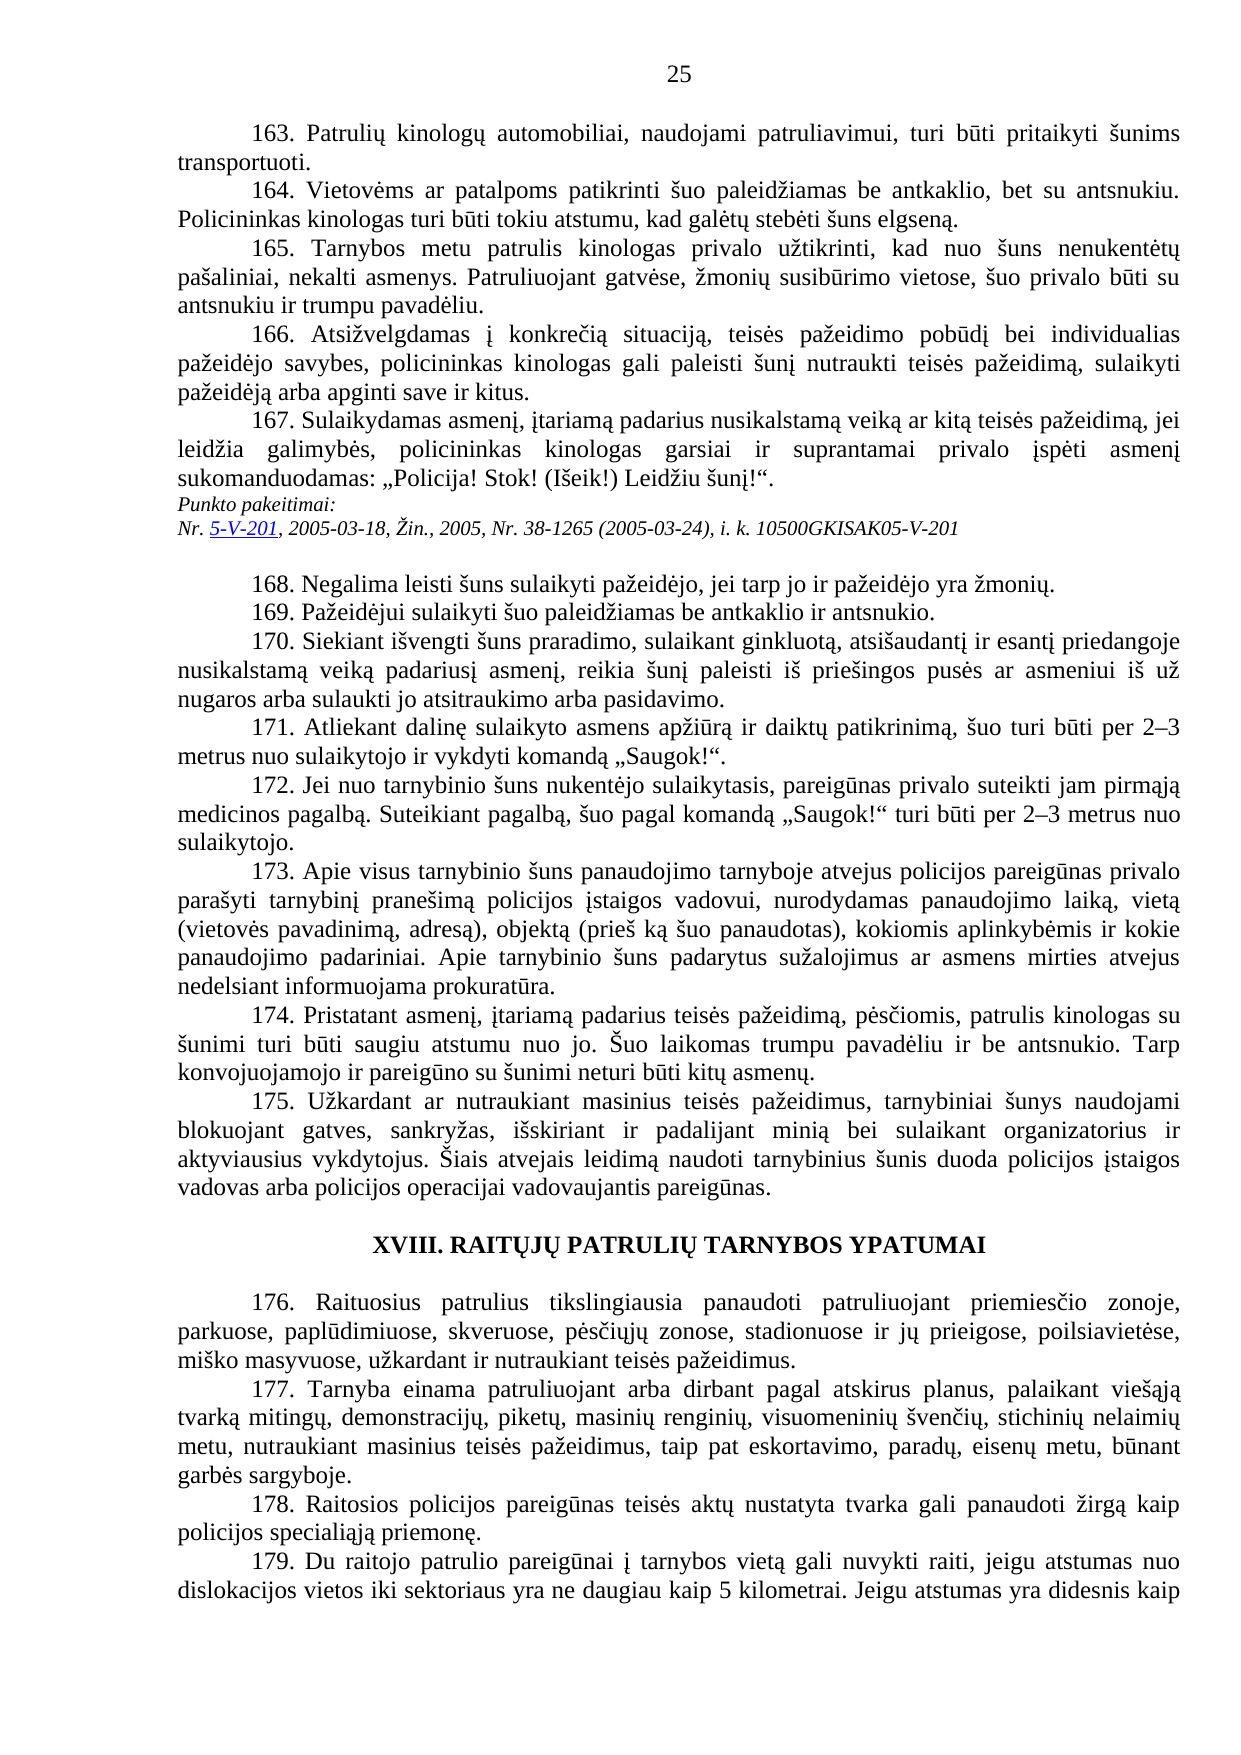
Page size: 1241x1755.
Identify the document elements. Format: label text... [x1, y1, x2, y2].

text 164. Vietovėms ar patalpoms patikrinti šuo paleidžiamas be antkaklio, bet su antsnukiu. Policininkas kinologas turi būti tokiu atstumu, kad galėtų stebėti šuns elgseną. [177, 176, 1181, 233]
text 176. Raituosius patrulius tikslingiausia panaudoti patruliuojant priemiesčio zonoje, parkuose, paplūdimiuose, skveruose, pėsčiųjų zonose, stadionuose ir jų prieigose, poilsiavietėse, miško masyvuose, užkardant ir nutraukiant teisės pažeidimus. [177, 1287, 1181, 1374]
text 179. Du raitojo patrulio pareigūnai į tarnybos vietą gali nuvykti raiti, jeigu atstumas nuo dislokacijos vietos iki sektoriaus yra ne daugiau kaip 5 kilometrai. Jeigu atstumas yra didesnis kaip [177, 1546, 1181, 1604]
text 174. Pristatant asmenį, įtariamą padarius teisės pažeidimą, pėsčiomis, patrulis kinologas su šunimi turi būti saugiu atstumu nuo jo. Šuo laikomas trumpu pavadėliu ir be antsnukio. Tarp konvojuojamojo ir pareigūno su šunimi neturi būti kitų asmenų. [177, 1000, 1181, 1086]
text 178. Raitosios policijos pareigūnas teisės aktų nustatyta tvarka gali panaudoti žirgą kaip policijos specialiąją priemonę. [177, 1489, 1181, 1546]
text 168. Negalima leisti šuns sulaikyti pažeidėjo, jei tarp jo ir pažeidėjo yra žmonių. [177, 569, 1181, 597]
text Punkto pakeitimai: [177, 492, 1181, 516]
text 169. Pažeidėjui sulaikyti šuo paleidžiamas be antkaklio ir antsnukio. [177, 597, 1181, 626]
text 167. Sulaikydamas asmenį, įtariamą padarius nusikalstamą veiką ar kitą teisės pažeidimą, jei leidžia galimybės, policininkas kinologas garsiai ir suprantamai privalo įspėti asmenį sukomanduodamas: „Policija! Stok! (Išeik!) Leidžiu šunį!“. [177, 406, 1181, 492]
text 173. Apie visus tarnybinio šuns panaudojimo tarnyboje atvejus policijos pareigūnas privalo parašyti tarnybinį pranešimą policijos įstaigos vadovui, nurodydamas panaudojimo laiką, vietą (vietovės pavadinimą, adresą), objektą (prieš ką šuo panaudotas), kokiomis aplinkybėmis ir kokie panaudojimo padariniai. Apie tarnybinio šuns padarytus sužalojimus ar asmens mirties atvejus nedelsiant informuojama prokuratūra. [177, 856, 1181, 1000]
text 175. Užkardant ar nutraukiant masinius teisės pažeidimus, tarnybiniai šunys naudojami blokuojant gatves, sankryžas, išskiriant ir padalijant minią bei sulaikant organizatorius ir aktyviausius vykdytojus. Šiais atvejais leidimą naudoti tarnybinius šunis duoda policijos įstaigos vadovas arba policijos operacijai vadovaujantis pareigūnas. [177, 1086, 1181, 1201]
text 165. Tarnybos metu patrulis kinologas privalo užtikrinti, kad nuo šuns nenukentėtų pašaliniai, nekalti asmenys. Patruliuojant gatvėse, žmonių susibūrimo vietose, šuo privalo būti su antsnukiu ir trumpu pavadėliu. [177, 233, 1181, 319]
text 163. Patrulių kinologų automobiliai, naudojami patruliavimui, turi būti pritaikyti šunims transportuoti. [177, 118, 1181, 176]
text 166. Atsižvelgdamas į konkrečią situaciją, teisės pažeidimo pobūdį bei individualias pažeidėjo savybes, policininkas kinologas gali paleisti šunį nutraukti teisės pažeidimą, sulaikyti pažeidėją arba apginti save ir kitus. [177, 319, 1181, 406]
text XVIII. Raitųjų patrulių tarnybos ypatumai [177, 1230, 1181, 1259]
text 170. Siekiant išvengti šuns praradimo, sulaikant ginkluotą, atsišaudantį ir esantį priedangoje nusikalstamą veiką padariusį asmenį, reikia šunį paleisti iš priešingos pusės ar asmeniui iš už nugaros arba sulaukti jo atsitraukimo arba pasidavimo. [177, 626, 1181, 712]
text 172. Jei nuo tarnybinio šuns nukentėjo sulaikytasis, pareigūnas privalo suteikti jam pirmąją medicinos pagalbą. Suteikiant pagalbą, šuo pagal komandą „Saugok!“ turi būti per 2–3 metrus nuo sulaikytojo. [177, 770, 1181, 856]
text Nr. 5-V-201, 2005-03-18, Žin., 2005, Nr. 38-1265 (2005-03-24), i. k. 10500GKISAK05-V-201 [177, 516, 1181, 540]
text 177. Tarnyba einama patruliuojant arba dirbant pagal atskirus planus, palaikant viešąją tvarką mitingų, demonstracijų, piketų, masinių renginių, visuomeninių švenčių, stichinių nelaimių metu, nutraukiant masinius teisės pažeidimus, taip pat eskortavimo, paradų, eisenų metu, būnant garbės sargyboje. [177, 1374, 1181, 1489]
text 171. Atliekant dalinę sulaikyto asmens apžiūrą ir daiktų patikrinimą, šuo turi būti per 2–3 metrus nuo sulaikytojo ir vykdyti komandą „Saugok!“. [177, 712, 1181, 770]
